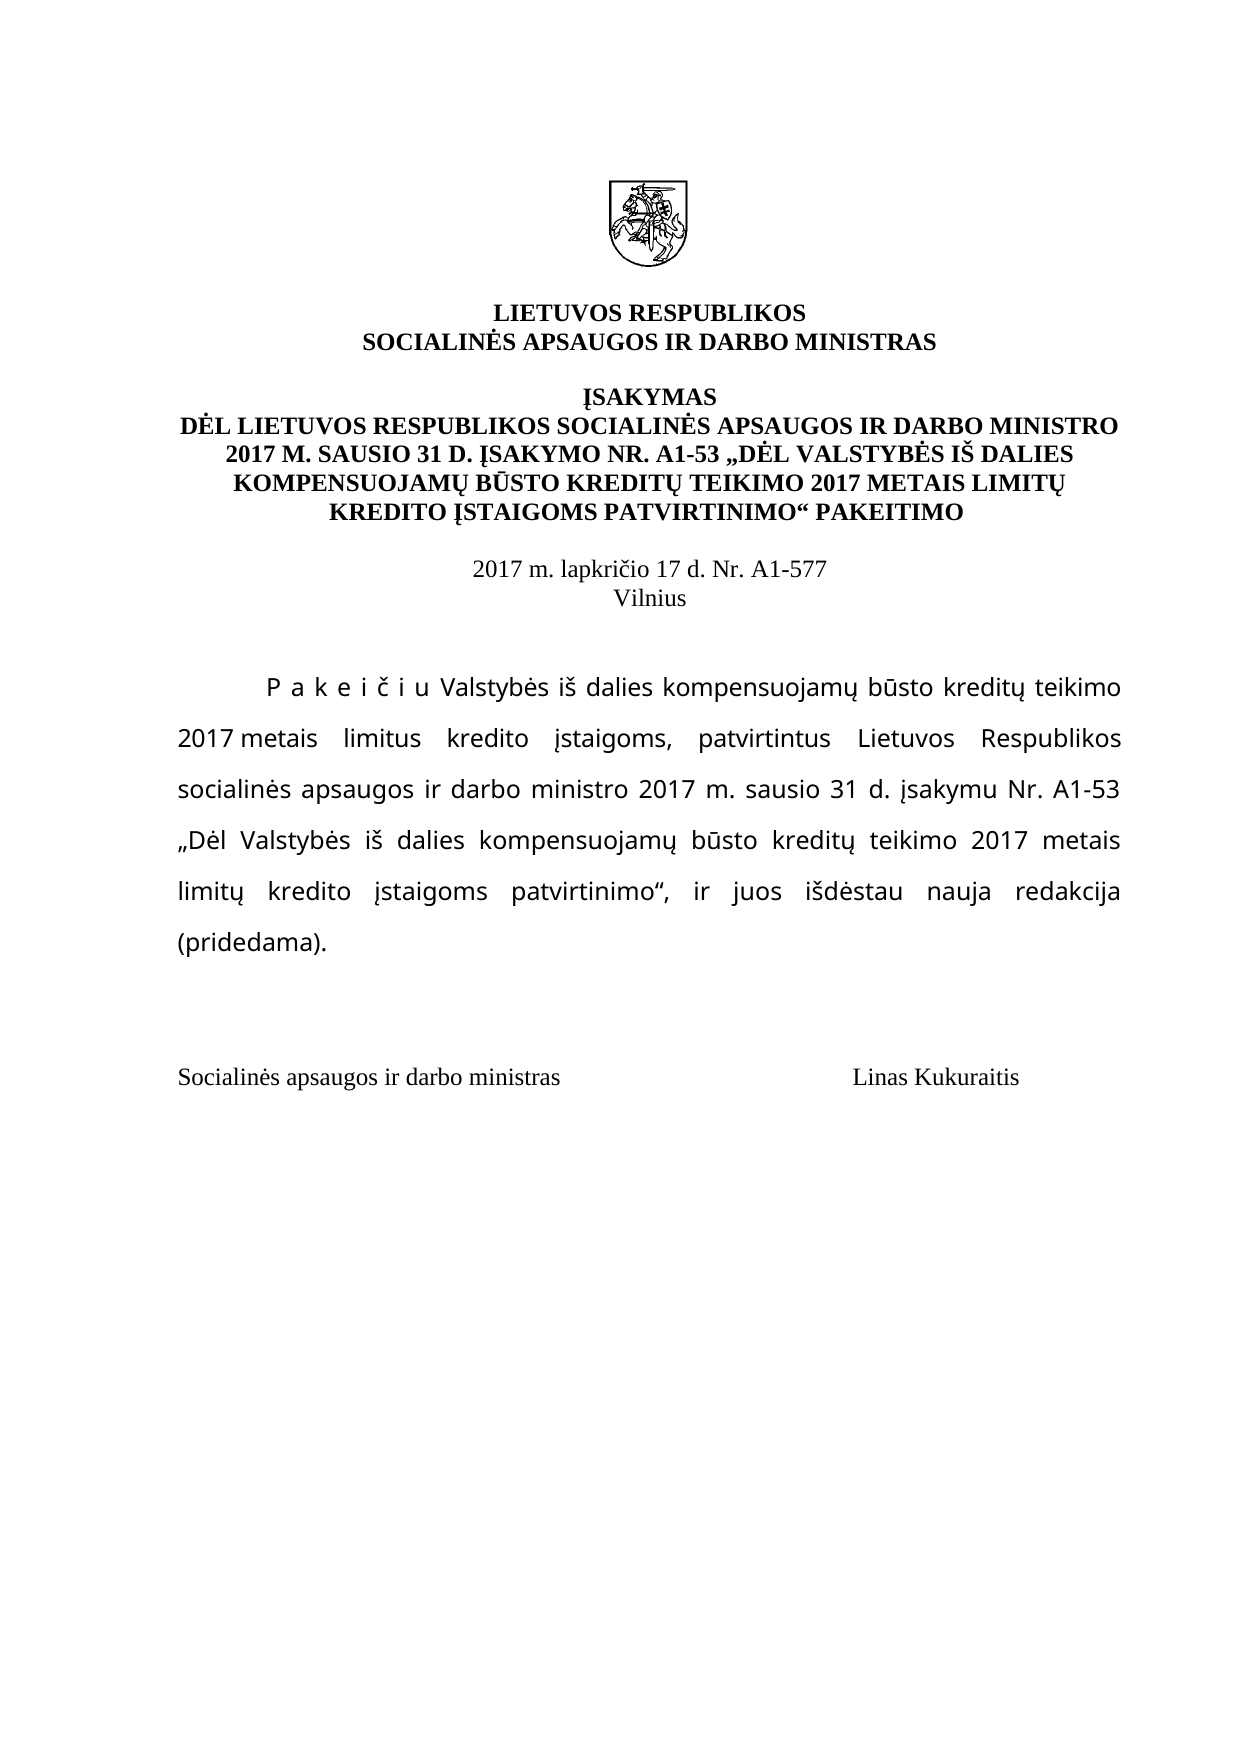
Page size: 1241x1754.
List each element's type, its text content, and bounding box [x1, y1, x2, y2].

text P a k e i č i u Valstybės iš dalies kompensuojamų būsto kreditų teikimo 2017 metais limitus kredito įstaigoms, patvirtintus Lietuvos Respublikos socialinės apsaugos ir darbo ministro 2017 m. sausio 31 d. įsakymu Nr. A1-53 „Dėl Valstybės iš dalies kompensuojamų būsto kreditų teikimo 2017 metais limitų kredito įstaigoms patvirtinimo“, ir juos išdėstau nauja redakcija (pridedama). [177, 669, 1122, 959]
text DĖL lietuvos respublikos socialinės apsaugos ir darbo ministro 2017 m. SAUSIO 31 d. įsakymo nr. a1-53 „dėl VALSTYBĖS IŠ DALIES KOMPENSUOJAMŲ BŪSTO KREDITŲ teikimo 2017 metais LIMITų KREDITO ĮSTAIGoms patvirtinimo“ pakeitimo [177, 411, 1122, 526]
text Vilnius [177, 583, 1122, 612]
text ĮSAKYMAS [177, 382, 1122, 411]
text SOCIALINĖS APSAUGOS IR DARBO MINISTRAS [177, 327, 1122, 356]
text Socialinės apsaugos ir darbo ministras Linas Kukuraitis [177, 1062, 1122, 1091]
text 2017 m. lapkričio 17 d. Nr. A1-577 [177, 554, 1122, 583]
text LIETUVOS RESPUBLIKOS [177, 298, 1122, 327]
